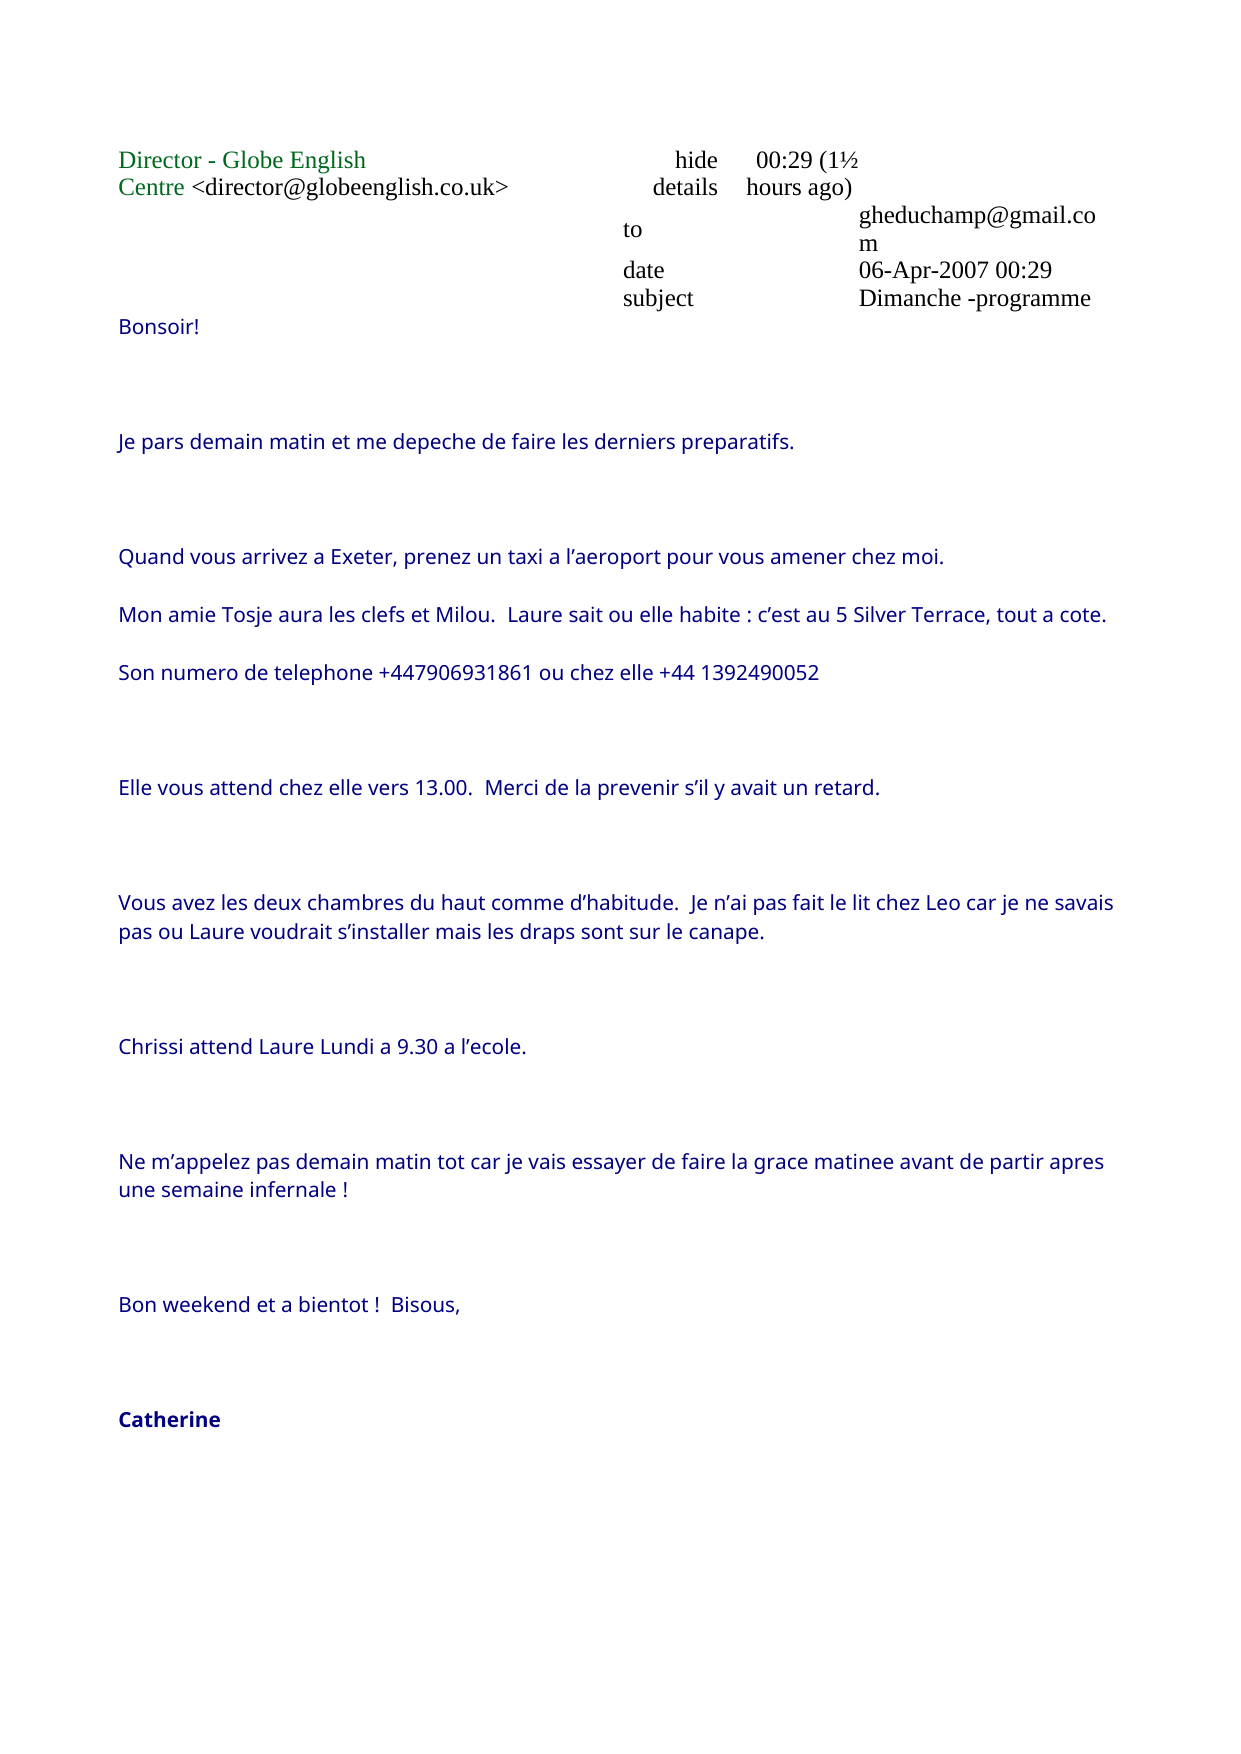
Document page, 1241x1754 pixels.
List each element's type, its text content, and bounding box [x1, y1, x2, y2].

table_header Director - Globe English Centre <director@globeenglish.co.uk> [118, 146, 623, 201]
table_cell subject [623, 284, 718, 312]
table_header [1114, 146, 1122, 201]
table_cell [718, 284, 858, 312]
table_header [859, 146, 1114, 201]
table_header Bonsoir! Je pars demain matin et me depeche de faire les derniers preparatifs. Quand vous arrivez a Exeter, prenez un taxi a l’aeroport pour vous amener chez moi. Mon amie Tosje aura les clefs et Milou. Laure sait ou elle habite : c’est au 5 Silver Terrace, tout a cote. Son numero de telephone +447906931861 ou chez elle +44 1392490052 Elle vous attend chez elle vers 13.00. Merci de la prevenir s’il y avait un retard. Vous avez les deux chambres du haut comme d’habitude. Je n’ai pas fait le lit chez Leo car je ne savais pas ou Laure voudrait s’installer mais les draps sont sur le canape. Chrissi attend Laure Lundi a 9.30 a l’ecole. Ne m’appelez pas demain matin tot car je vais essayer de faire la grace matinee avant de partir apres une semaine infernale ! Bon weekend et a bientot ! Bisous, Catherine [118, 312, 1122, 1463]
table_cell [118, 201, 623, 257]
table_cell Dimanche -programme [859, 284, 1114, 312]
table_cell [1114, 257, 1122, 284]
table_header hide details [625, 146, 718, 201]
table_cell [1114, 284, 1122, 312]
table_cell date [623, 257, 718, 284]
table_cell [118, 284, 623, 312]
table_cell gheduchamp@gmail.com [859, 201, 1114, 257]
table_cell 06-Apr-2007 00:29 [859, 257, 1114, 284]
table_cell to [623, 201, 718, 257]
table_cell [718, 257, 858, 284]
table_cell [1114, 201, 1122, 257]
table_header 00:29 (1½ hours ago) [718, 146, 858, 201]
table_cell [118, 257, 623, 284]
table_cell [718, 201, 858, 257]
